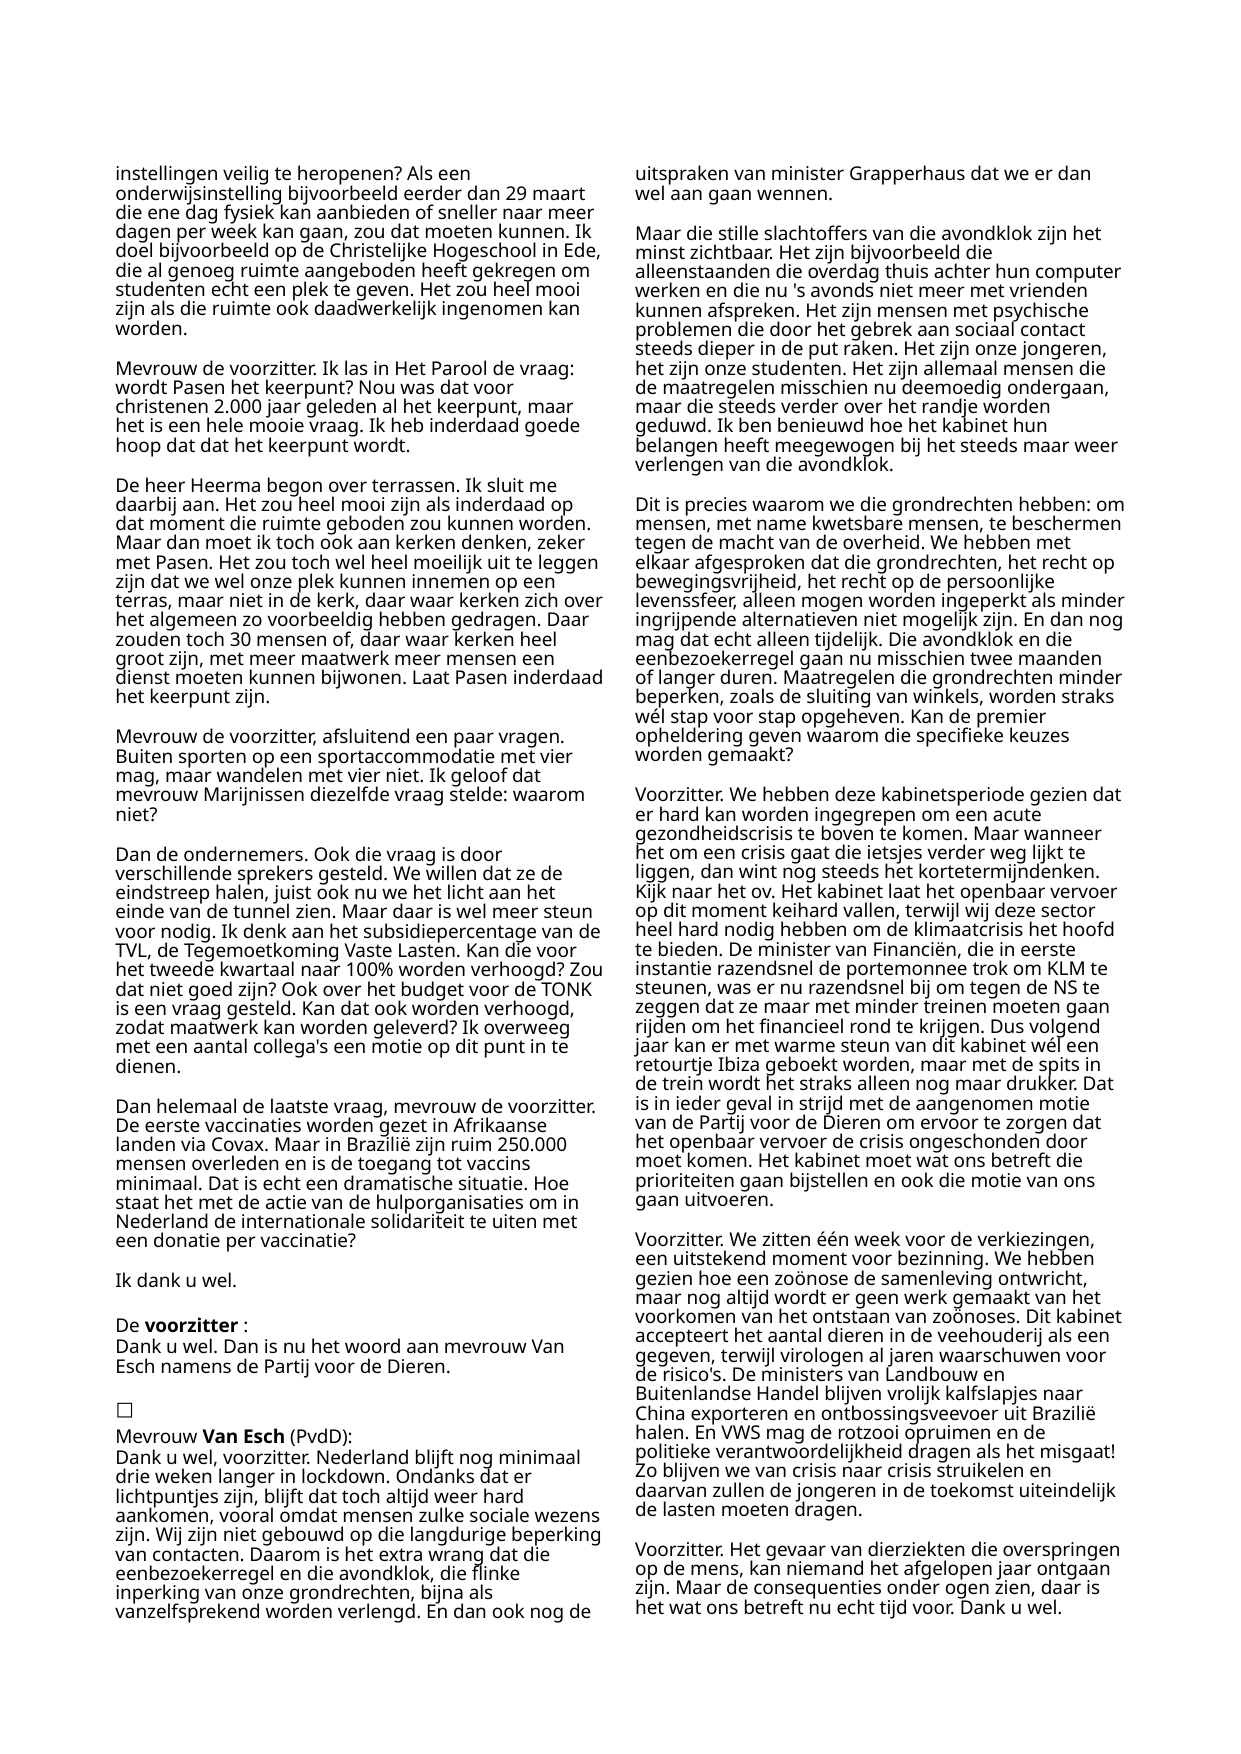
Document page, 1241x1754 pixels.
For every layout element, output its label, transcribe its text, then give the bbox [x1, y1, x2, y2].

text Maar die stille slachtoffers van die avondklok zijn het minst zichtbaar. Het zijn bijvoorbeeld die alleenstaanden die overdag thuis achter hun computer werken en die nu 's avonds niet meer met vrienden kunnen afspreken. Het zijn mensen met psychische problemen die door het gebrek aan sociaal contact steeds dieper in de put raken. Het zijn onze jongeren, het zijn onze studenten. Het zijn allemaal mensen die de maatregelen misschien nu deemoedig ondergaan, maar die steeds verder over het randje worden geduwd. Ik ben benieuwd hoe het kabinet hun belangen heeft meegewogen bij het steeds maar weer verlengen van die avondklok. [635, 224, 1125, 475]
text ⬜ [115, 1398, 605, 1423]
text instellingen veilig te heropenen? Als een onderwijsinstelling bijvoorbeeld eerder dan 29 maart die ene dag fysiek kan aanbieden of sneller naar meer dagen per week kan gaan, zou dat moeten kunnen. Ik doel bijvoorbeeld op de Christelijke Hogeschool in Ede, die al genoeg ruimte aangeboden heeft gekregen om studenten echt een plek te geven. Het zou heel mooi zijn als die ruimte ook daadwerkelijk ingenomen kan worden. [115, 165, 605, 339]
text De voorzitter : [115, 1313, 605, 1338]
text Mevrouw Van Esch (PvdD): [115, 1423, 605, 1449]
text uitspraken van minister Grapperhaus dat we er dan wel aan gaan wennen. [635, 165, 1125, 204]
text Dit is precies waarom we die grondrechten hebben: om mensen, met name kwetsbare mensen, te beschermen tegen de macht van de overheid. We hebben met elkaar afgesproken dat die grondrechten, het recht op bewegingsvrijheid, het recht op de persoonlijke levenssfeer, alleen mogen worden ingeperkt als minder ingrijpende alternatieven niet mogelijk zijn. En dan nog mag dat echt alleen tijdelijk. Die avondklok en die eenbezoekerregel gaan nu misschien twee maanden of langer duren. Maatregelen die grondrechten minder beperken, zoals de sluiting van winkels, worden straks wél stap voor stap opgeheven. Kan de premier opheldering geven waarom die specifieke keuzes worden gemaakt? [635, 496, 1125, 766]
text Mevrouw de voorzitter, afsluitend een paar vragen. Buiten sporten op een sportaccommodatie met vier mag, maar wandelen met vier niet. Ik geloof dat mevrouw Marijnissen diezelfde vraag stelde: waarom niet? [115, 728, 605, 825]
text De heer Heerma begon over terrassen. Ik sluit me daarbij aan. Het zou heel mooi zijn als inderdaad op dat moment die ruimte geboden zou kunnen worden. Maar dan moet ik toch ook aan kerken denken, zeker met Pasen. Het zou toch wel heel moeilijk uit te leggen zijn dat we wel onze plek kunnen innemen op een terras, maar niet in de kerk, daar waar kerken zich over het algemeen zo voorbeeldig hebben gedragen. Daar zouden toch 30 mensen of, daar waar kerken heel groot zijn, met meer maatwerk meer mensen een dienst moeten kunnen bijwonen. Laat Pasen inderdaad het keerpunt zijn. [115, 477, 605, 708]
text Ik dank u wel. [115, 1272, 605, 1292]
text Dank u wel. Dan is nu het woord aan mevrouw Van Esch namens de Partij voor de Dieren. [115, 1338, 605, 1377]
text Dan helemaal de laatste vraag, mevrouw de voorzitter. De eerste vaccinaties worden gezet in Afrikaanse landen via Covax. Maar in Brazilië zijn ruim 250.000 mensen overleden en is de toegang tot vaccins minimaal. Dat is echt een dramatische situatie. Hoe staat het met de actie van de hulporganisaties om in Nederland de internationale solidariteit te uiten met een donatie per vaccinatie? [115, 1098, 605, 1252]
text Mevrouw de voorzitter. Ik las in Het Parool de vraag: wordt Pasen het keerpunt? Nou was dat voor christenen 2.000 jaar geleden al het keerpunt, maar het is een hele mooie vraag. Ik heb inderdaad goede hoop dat dat het keerpunt wordt. [115, 359, 605, 456]
text Dan de ondernemers. Ook die vraag is door verschillende sprekers gesteld. We willen dat ze de eindstreep halen, juist ook nu we het licht aan het einde van de tunnel zien. Maar daar is wel meer steun voor nodig. Ik denk aan het subsidiepercentage van de TVL, de Tegemoetkoming Vaste Lasten. Kan die voor het tweede kwartaal naar 100% worden verhoogd? Zou dat niet goed zijn? Ook over het budget voor de TONK is een vraag gesteld. Kan dat ook worden verhoogd, zodat maatwerk kan worden geleverd? Ik overweeg met een aantal collega's een motie op dit punt in te dienen. [115, 846, 605, 1077]
text Dank u wel, voorzitter. Nederland blijft nog minimaal drie weken langer in lockdown. Ondanks dat er lichtpuntjes zijn, blijft dat toch altijd weer hard aankomen, vooral omdat mensen zulke sociale wezens zijn. Wij zijn niet gebouwd op die langdurige beperking van contacten. Daarom is het extra wrang dat die eenbezoekerregel en die avondklok, die flinke inperking van onze grondrechten, bijna als vanzelfsprekend worden verlengd. En dan ook nog de [115, 1449, 605, 1623]
text Voorzitter. We zitten één week voor de verkiezingen, een uitstekend moment voor bezinning. We hebben gezien hoe een zoönose de samenleving ontwricht, maar nog altijd wordt er geen werk gemaakt van het voorkomen van het ontstaan van zoönoses. Dit kabinet accepteert het aantal dieren in de veehouderij als een gegeven, terwijl virologen al jaren waarschuwen voor de risico's. De ministers van Landbouw en Buitenlandse Handel blijven vrolijk kalfslapjes naar China exporteren en ontbossingsveevoer uit Brazilië halen. En VWS mag de rotzooi opruimen en de politieke verantwoordelijkheid dragen als het misgaat! Zo blijven we van crisis naar crisis struikelen en daarvan zullen de jongeren in de toekomst uiteindelijk de lasten moeten dragen. [635, 1231, 1125, 1520]
text Voorzitter. Het gevaar van dierziekten die overspringen op de mens, kan niemand het afgelopen jaar ontgaan zijn. Maar de consequenties onder ogen zien, daar is het wat ons betreft nu echt tijd voor. Dank u wel. [635, 1541, 1125, 1618]
text Voorzitter. We hebben deze kabinetsperiode gezien dat er hard kan worden ingegrepen om een acute gezondheidscrisis te boven te komen. Maar wanneer het om een crisis gaat die ietsjes verder weg lijkt te liggen, dan wint nog steeds het kortetermijndenken. Kijk naar het ov. Het kabinet laat het openbaar vervoer op dit moment keihard vallen, terwijl wij deze sector heel hard nodig hebben om de klimaatcrisis het hoofd te bieden. De minister van Financiën, die in eerste instantie razendsnel de portemonnee trok om KLM te steunen, was er nu razendsnel bij om tegen de NS te zeggen dat ze maar met minder treinen moeten gaan rijden om het financieel rond te krijgen. Dus volgend jaar kan er met warme steun van dit kabinet wél een retourtje Ibiza geboekt worden, maar met de spits in de trein wordt het straks alleen nog maar drukker. Dat is in ieder geval in strijd met de aangenomen motie van de Partij voor de Dieren om ervoor te zorgen dat het openbaar vervoer de crisis ongeschonden door moet komen. Het kabinet moet wat ons betreft die prioriteiten gaan bijstellen en ook die motie van ons gaan uitvoeren. [635, 786, 1125, 1210]
